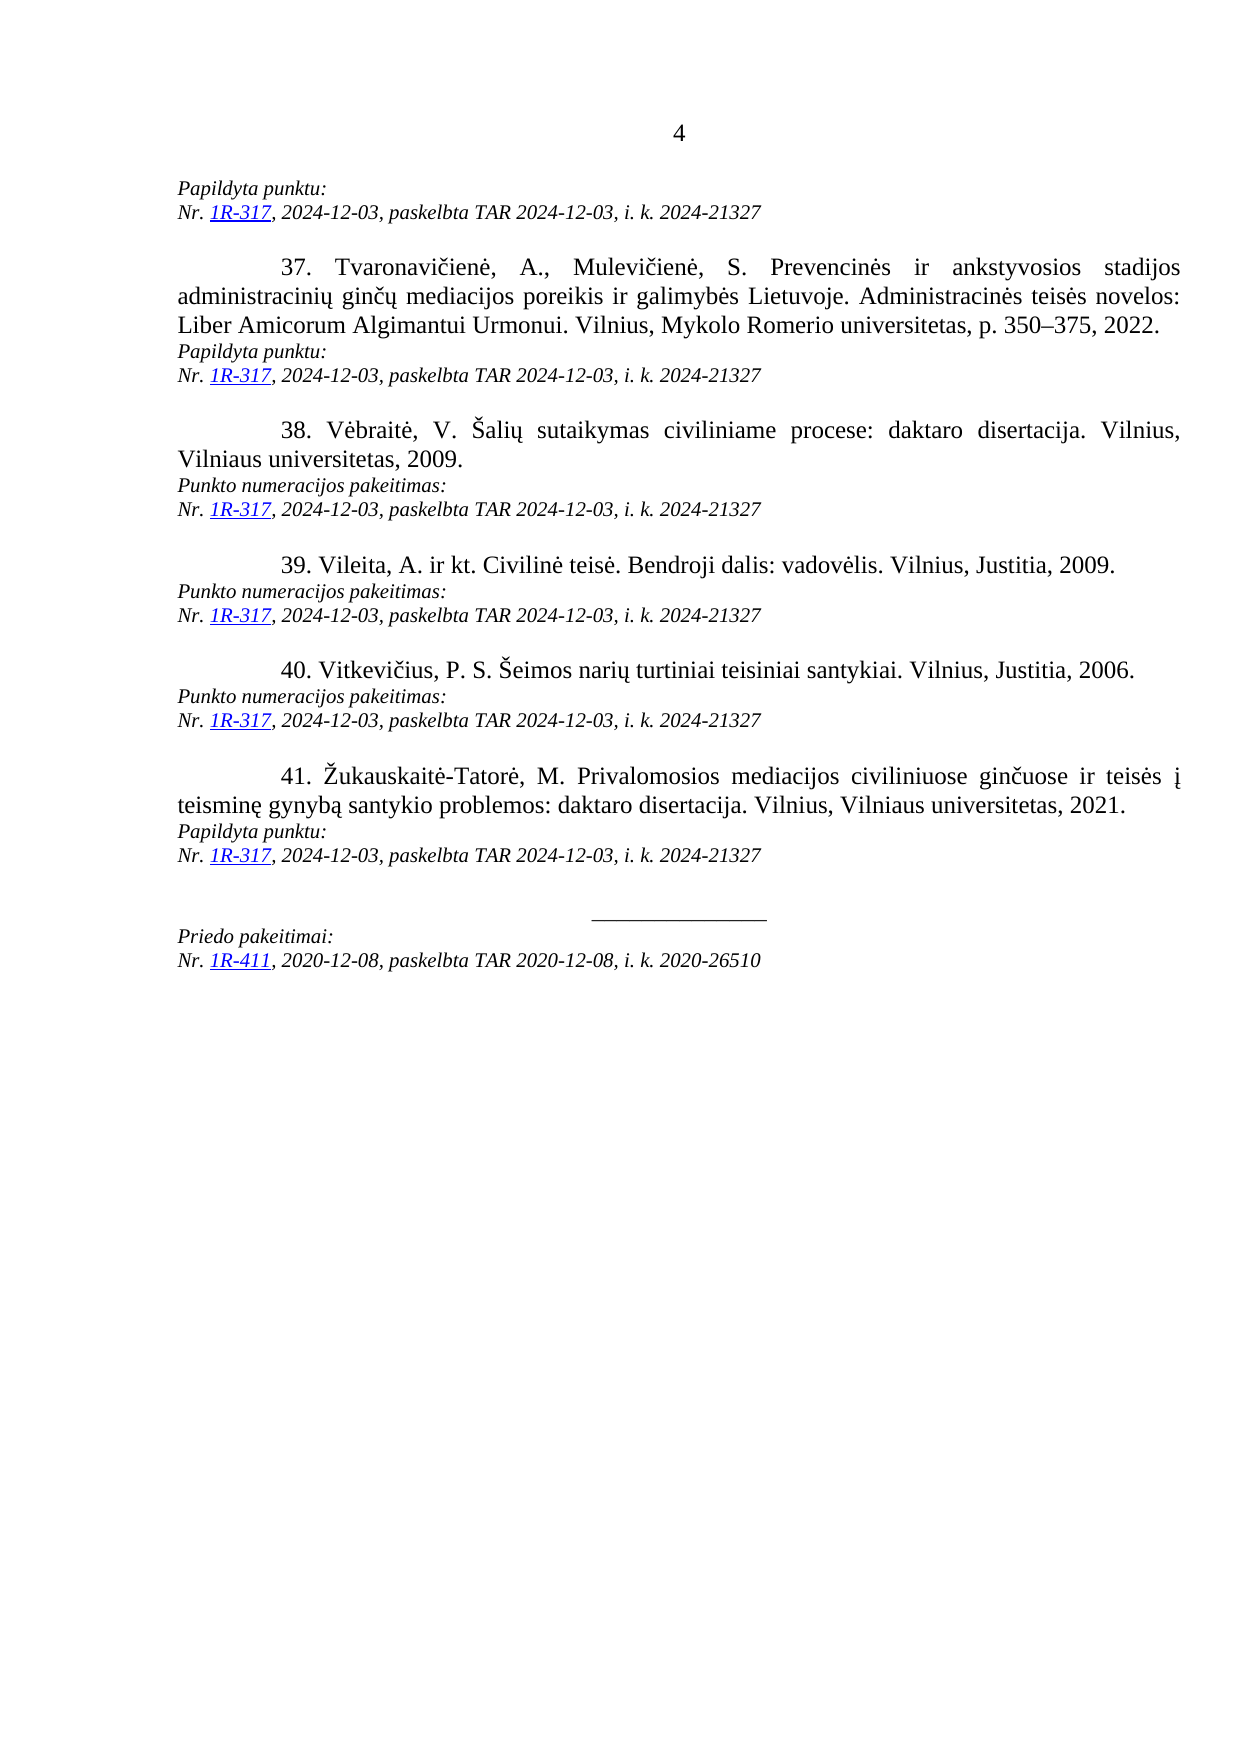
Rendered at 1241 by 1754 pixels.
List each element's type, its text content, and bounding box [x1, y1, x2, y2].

text 41. Žukauskaitė-Tatorė, M. Privalomosios mediacijos civiliniuose ginčuose ir teisės į teisminę gynybą santykio problemos: daktaro disertacija. Vilnius, Vilniaus universitetas, 2021. [177, 761, 1181, 819]
text Nr. 1R-317, 2024-12-03, paskelbta TAR 2024-12-03, i. k. 2024-21327 [177, 200, 1181, 224]
text 39. Vileita, A. ir kt. Civilinė teisė. Bendroji dalis: vadovėlis. Vilnius, Justitia, 2009. [177, 550, 1181, 579]
text Punkto numeracijos pakeitimas: [177, 473, 1181, 497]
text Nr. 1R-317, 2024-12-03, paskelbta TAR 2024-12-03, i. k. 2024-21327 [177, 843, 1181, 867]
text Papildyta punktu: [177, 819, 1181, 843]
text Priedo pakeitimai: [177, 924, 1181, 948]
text Punkto numeracijos pakeitimas: [177, 579, 1181, 603]
text ______________ [177, 896, 1181, 924]
text Papildyta punktu: [177, 339, 1181, 363]
text 37. Tvaronavičienė, A., Mulevičienė, S. Prevencinės ir ankstyvosios stadijos administracinių ginčų mediacijos poreikis ir galimybės Lietuvoje. Administracinės teisės novelos: Liber Amicorum Algimantui Urmonui. Vilnius, Mykolo Romerio universitetas, p. 350–375, 2022. [177, 252, 1181, 339]
text 40. Vitkevičius, P. S. Šeimos narių turtiniai teisiniai santykiai. Vilnius, Justitia, 2006. [177, 656, 1181, 684]
text Nr. 1R-317, 2024-12-03, paskelbta TAR 2024-12-03, i. k. 2024-21327 [177, 497, 1181, 521]
text 38. Vėbraitė, V. Šalių sutaikymas civiliniame procese: daktaro disertacija. Vilnius, Vilniaus universitetas, 2009. [177, 416, 1181, 473]
text Nr. 1R-317, 2024-12-03, paskelbta TAR 2024-12-03, i. k. 2024-21327 [177, 603, 1181, 627]
text Punkto numeracijos pakeitimas: [177, 684, 1181, 708]
text Papildyta punktu: [177, 176, 1181, 200]
text Nr. 1R-317, 2024-12-03, paskelbta TAR 2024-12-03, i. k. 2024-21327 [177, 708, 1181, 732]
text Nr. 1R-411, 2020-12-08, paskelbta TAR 2020-12-08, i. k. 2020-26510 [177, 948, 1181, 972]
text Nr. 1R-317, 2024-12-03, paskelbta TAR 2024-12-03, i. k. 2024-21327 [177, 363, 1181, 387]
